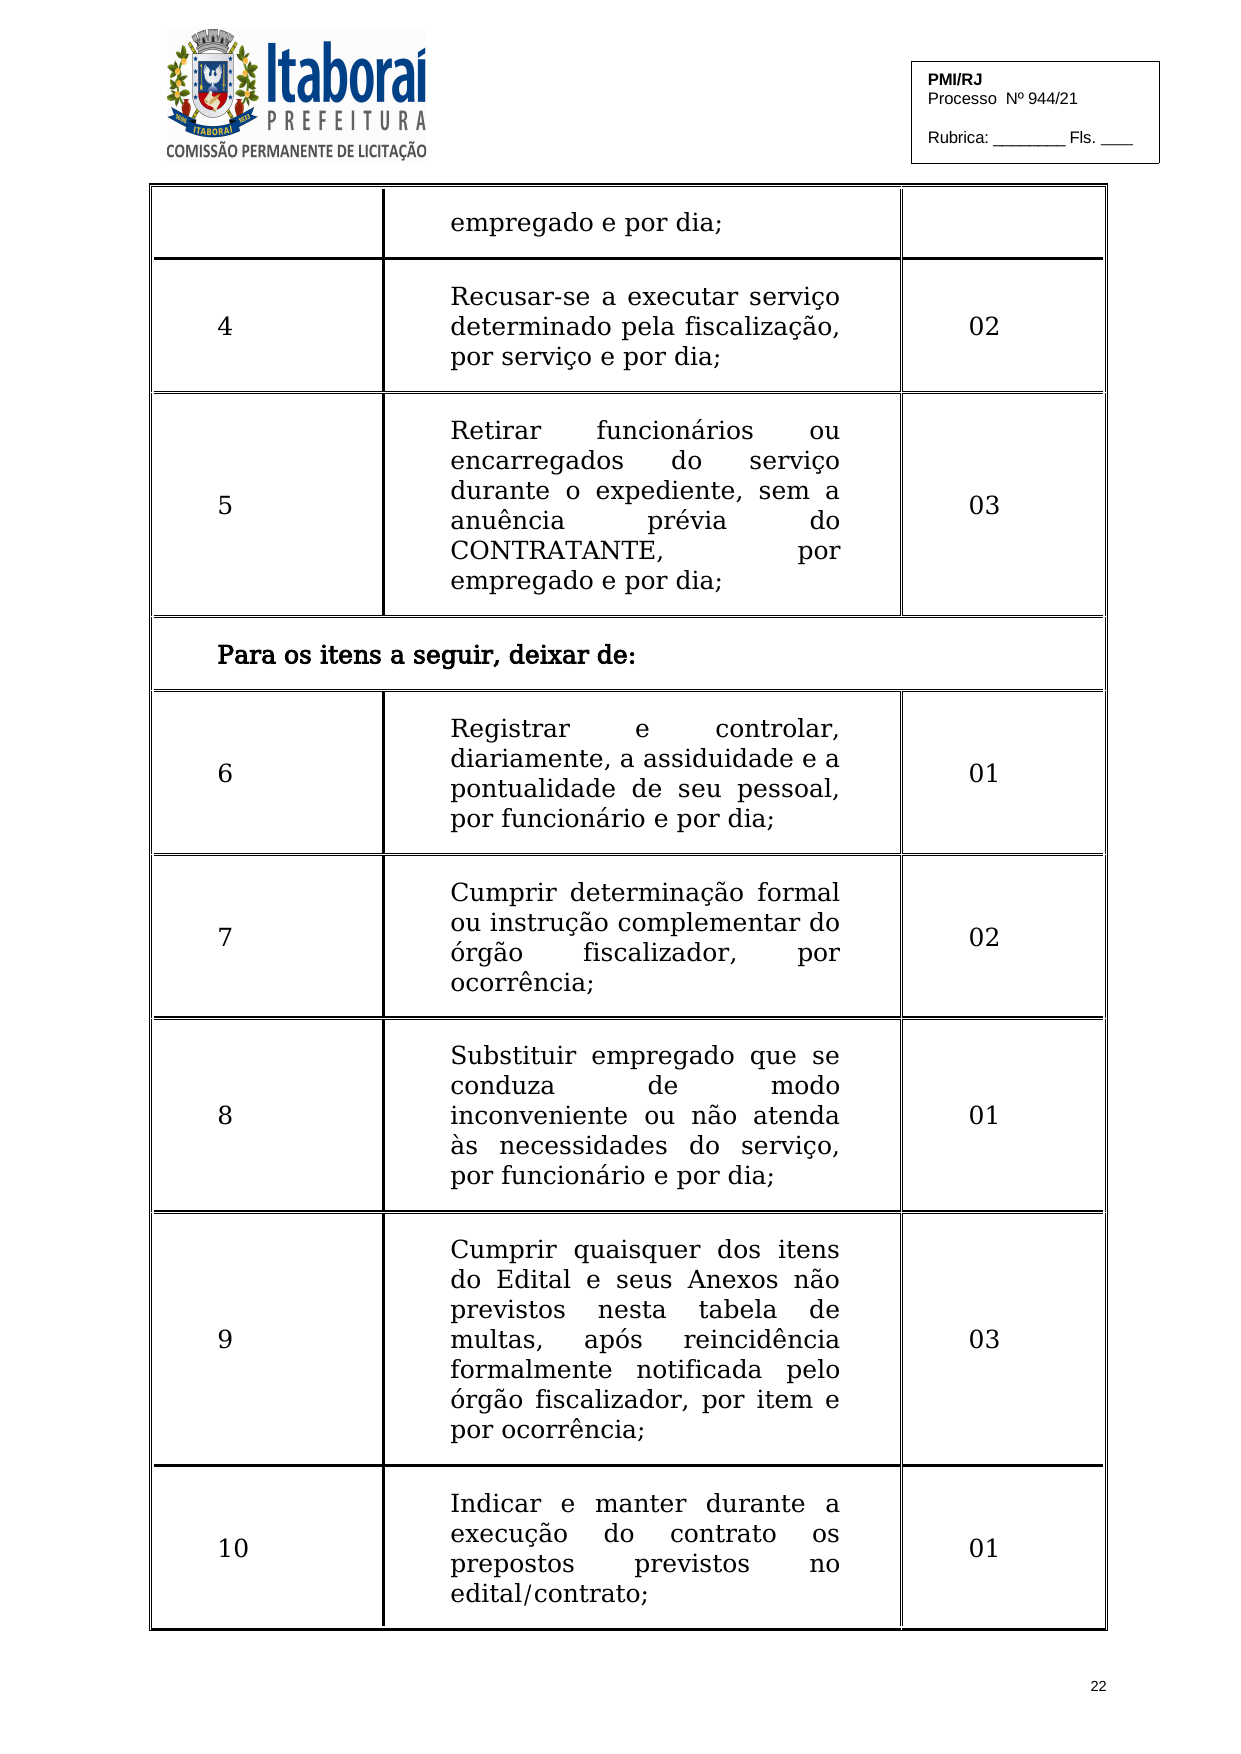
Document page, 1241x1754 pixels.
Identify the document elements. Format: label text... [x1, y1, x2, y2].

table_cell Retirar funcionários ou encarregados do serviço durante o expediente, sem a anuência prévia do CONTRATANTE, por empregado e por dia; [385, 394, 900, 615]
table_cell [901, 187, 1105, 257]
table_cell 03 [901, 391, 1106, 615]
table_cell Registrar e controlar, diariamente, a assiduidade e a pontualidade de seu pessoal, por funcionário e por dia; [385, 692, 900, 852]
table_cell 8 [152, 1016, 382, 1210]
table_cell 01 [901, 1464, 1105, 1628]
table_cell Indicar e manter durante a execução do contrato os prepostos previstos no edital/contrato; [383, 1467, 901, 1628]
table_cell 10 [152, 1464, 383, 1628]
table_cell 6 [152, 689, 382, 852]
table_cell 01 [903, 1016, 1105, 1210]
table_cell 02 [903, 257, 1105, 391]
table_cell 03 [903, 1210, 1105, 1464]
table_cell [152, 187, 383, 257]
table_cell Para os itens a seguir, deixar de: [150, 615, 1106, 688]
table_cell 9 [152, 1210, 382, 1464]
table_cell 7 [152, 853, 382, 1016]
table_cell 01 [903, 689, 1105, 852]
table_cell 02 [903, 853, 1105, 1016]
table_cell Cumprir determinação formal ou instrução complementar do órgão fiscalizador, por ocorrência; [385, 856, 900, 1016]
table_cell 5 [150, 391, 383, 615]
table_cell empregado e por dia; [383, 187, 901, 257]
table_cell 4 [152, 257, 382, 391]
table_cell Cumprir quaisquer dos itens do Edital e seus Anexos não previstos nesta tabela de multas, após reincidência formalmente notificada pelo órgão fiscalizador, por item e por ocorrência; [385, 1214, 900, 1464]
table_cell Substituir empregado que se conduza de modo inconveniente ou não atenda às necessidades do serviço, por funcionário e por dia; [385, 1020, 900, 1210]
table_cell Recusar-se a executar serviço determinado pela fiscalização, por serviço e por dia; [385, 260, 900, 391]
